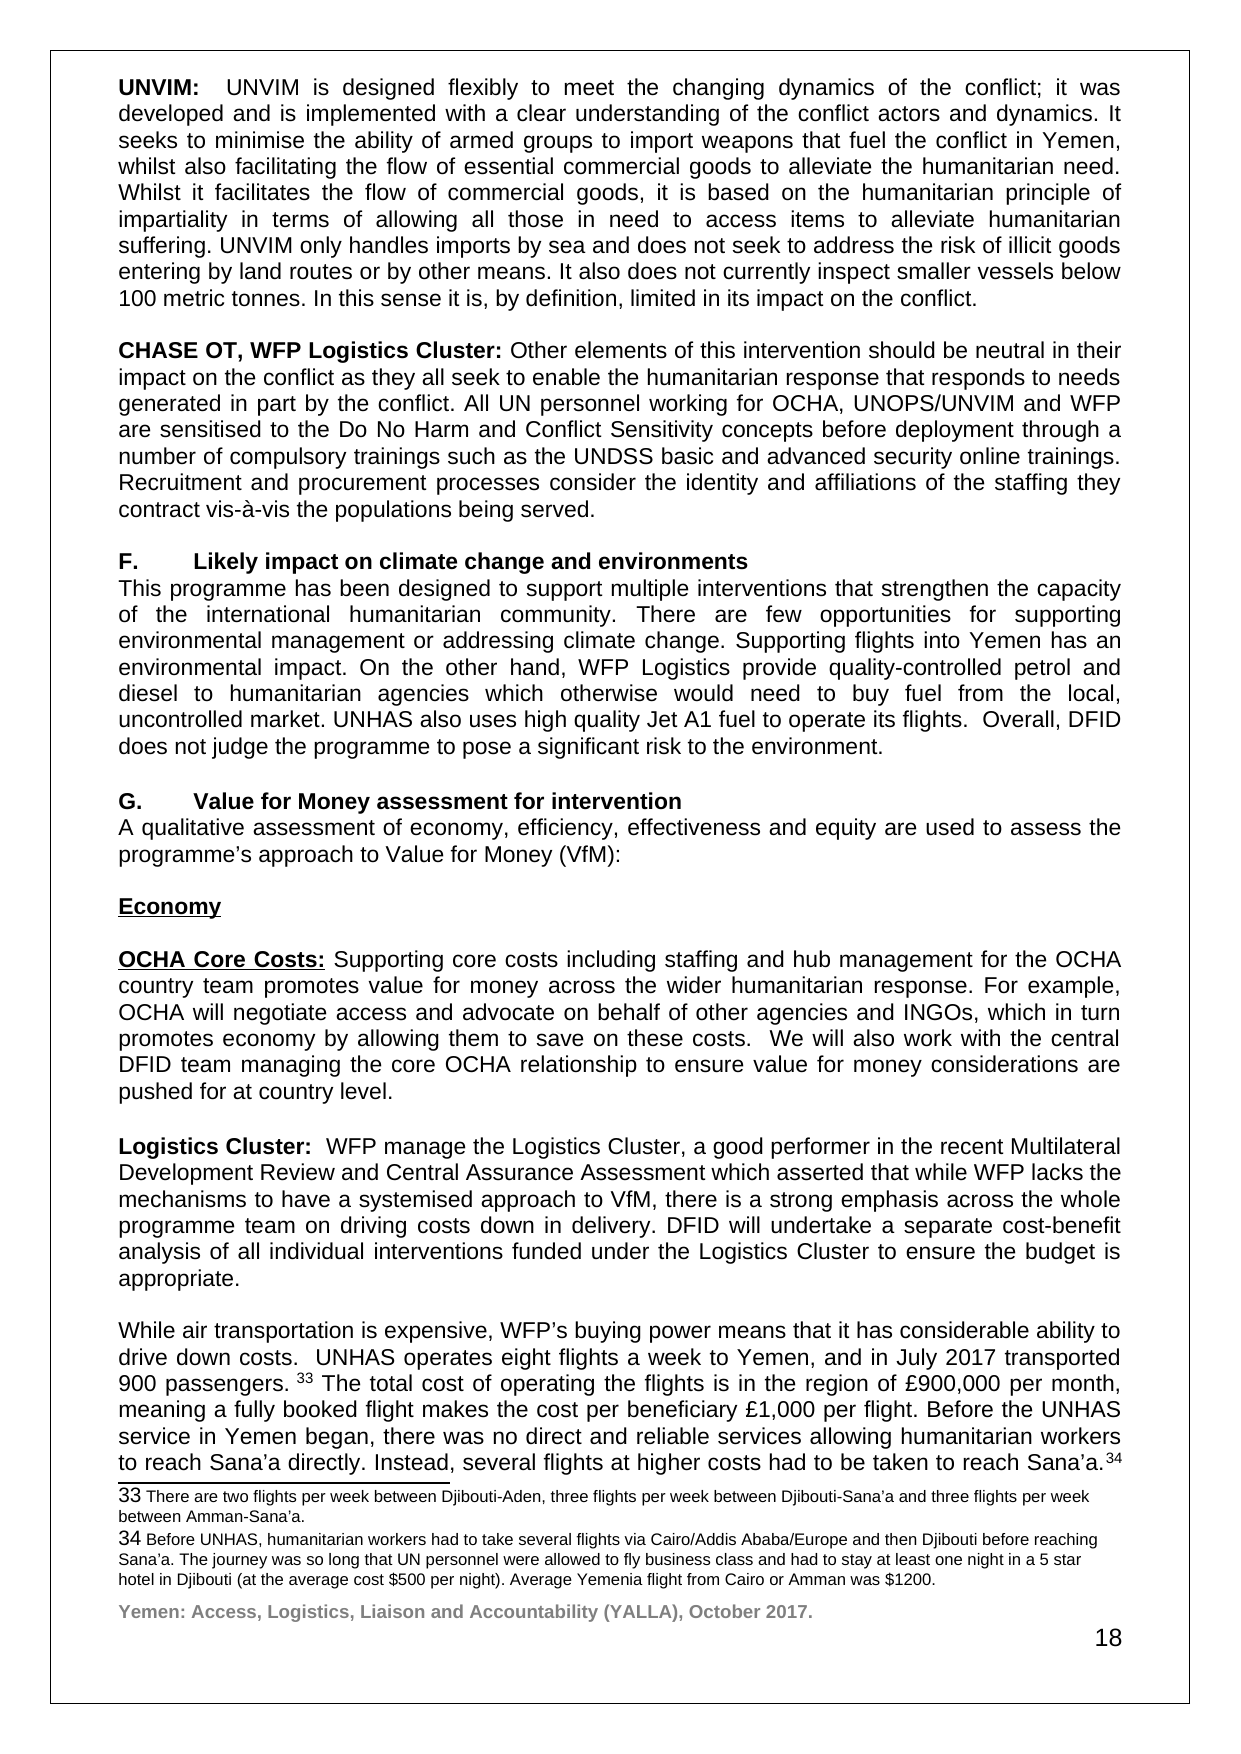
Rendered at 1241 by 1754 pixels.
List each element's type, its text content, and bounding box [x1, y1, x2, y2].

text There are two flights per week between Djibouti-Aden, three flights per week between Djibouti-Sana’a and three flights per week between Amman-Sana’a. [118, 1483, 1122, 1526]
text F. Likely impact on climate change and environments [118, 548, 1122, 574]
text UNVIM: UNVIM is designed flexibly to meet the changing dynamics of the conflict; it was developed and is implemented with a clear understanding of the conflict actors and dynamics. It seeks to minimise the ability of armed groups to import weapons that fuel the conflict in Yemen, whilst also facilitating the flow of essential commercial goods to alleviate the humanitarian need. Whilst it facilitates the flow of commercial goods, it is based on the humanitarian principle of impartiality in terms of allowing all those in need to access items to alleviate humanitarian suffering. UNVIM only handles imports by sea and does not seek to address the risk of illicit goods entering by land routes or by other means. It also does not currently inspect smaller vessels below 100 metric tonnes. In this sense it is, by definition, limited in its impact on the conflict. [118, 74, 1122, 311]
text Before UNHAS, humanitarian workers had to take several flights via Cairo/Addis Ababa/Europe and then Djibouti before reaching Sana’a. The journey was so long that UN personnel were allowed to fly business class and had to stay at least one night in a 5 star hotel in Djibouti (at the average cost $500 per night). Average Yemenia flight from Cairo or Amman was $1200. [118, 1526, 1122, 1588]
text G. Value for Money assessment for intervention [118, 788, 1122, 814]
text A qualitative assessment of economy, efficiency, effectiveness and equity are used to assess the programme’s approach to Value for Money (VfM): [118, 814, 1122, 867]
text Economy [118, 893, 1122, 919]
text OCHA Core Costs: Supporting core costs including staffing and hub management for the OCHA country team promotes value for money across the wider humanitarian response. For example, OCHA will negotiate access and advocate on behalf of other agencies and INGOs, which in turn promotes economy by allowing them to save on these costs. We will also work with the central DFID team managing the core OCHA relationship to ensure value for money considerations are pushed for at country level. [118, 946, 1122, 1104]
text While air transportation is expensive, WFP’s buying power means that it has considerable ability to drive down costs. UNHAS operates eight flights a week to Yemen, and in July 2017 transported 900 passengers. The total cost of operating the flights is in the region of £900,000 per month, meaning a fully booked flight makes the cost per beneficiary £1,000 per flight. Before the UNHAS service in Yemen began, there was no direct and reliable services allowing humanitarian workers to reach Sana’a directly. Instead, several flights at higher costs had to be taken to reach Sana’a. A decision was taken by the UN Humanitarian Coordinator and Logistics Cluster that a direct Amman-Sana’a flight represented comparative savings for the international community. UNHAS also introduced penalties for missing flights, to recover some of the costs and to discourage agencies with a high record of “no shows”. [118, 1317, 1122, 1475]
text This programme has been designed to support multiple interventions that strengthen the capacity of the international humanitarian community. There are few opportunities for supporting environmental management or addressing climate change. Supporting flights into Yemen has an environmental impact. On the other hand, WFP Logistics provide quality-controlled petrol and diesel to humanitarian agencies which otherwise would need to buy fuel from the local, uncontrolled market. UNHAS also uses high quality Jet A1 fuel to operate its flights. Overall, DFID does not judge the programme to pose a significant risk to the environment. [118, 574, 1122, 759]
text CHASE OT, WFP Logistics Cluster: Other elements of this intervention should be neutral in their impact on the conflict as they all seek to enable the humanitarian response that responds to needs generated in part by the conflict. All UN personnel working for OCHA, UNOPS/UNVIM and WFP are sensitised to the Do No Harm and Conflict Sensitivity concepts before deployment through a number of compulsory trainings such as the UNDSS basic and advanced security online trainings. Recruitment and procurement processes consider the identity and affiliations of the staffing they contract vis-à-vis the populations being served. [118, 337, 1122, 522]
text Logistics Cluster: WFP manage the Logistics Cluster, a good performer in the recent Multilateral Development Review and Central Assurance Assessment which asserted that while WFP lacks the mechanisms to have a systemised approach to VfM, there is a strong emphasis across the whole programme team on driving costs down in delivery. DFID will undertake a separate cost-benefit analysis of all individual interventions funded under the Logistics Cluster to ensure the budget is appropriate. [118, 1133, 1122, 1291]
